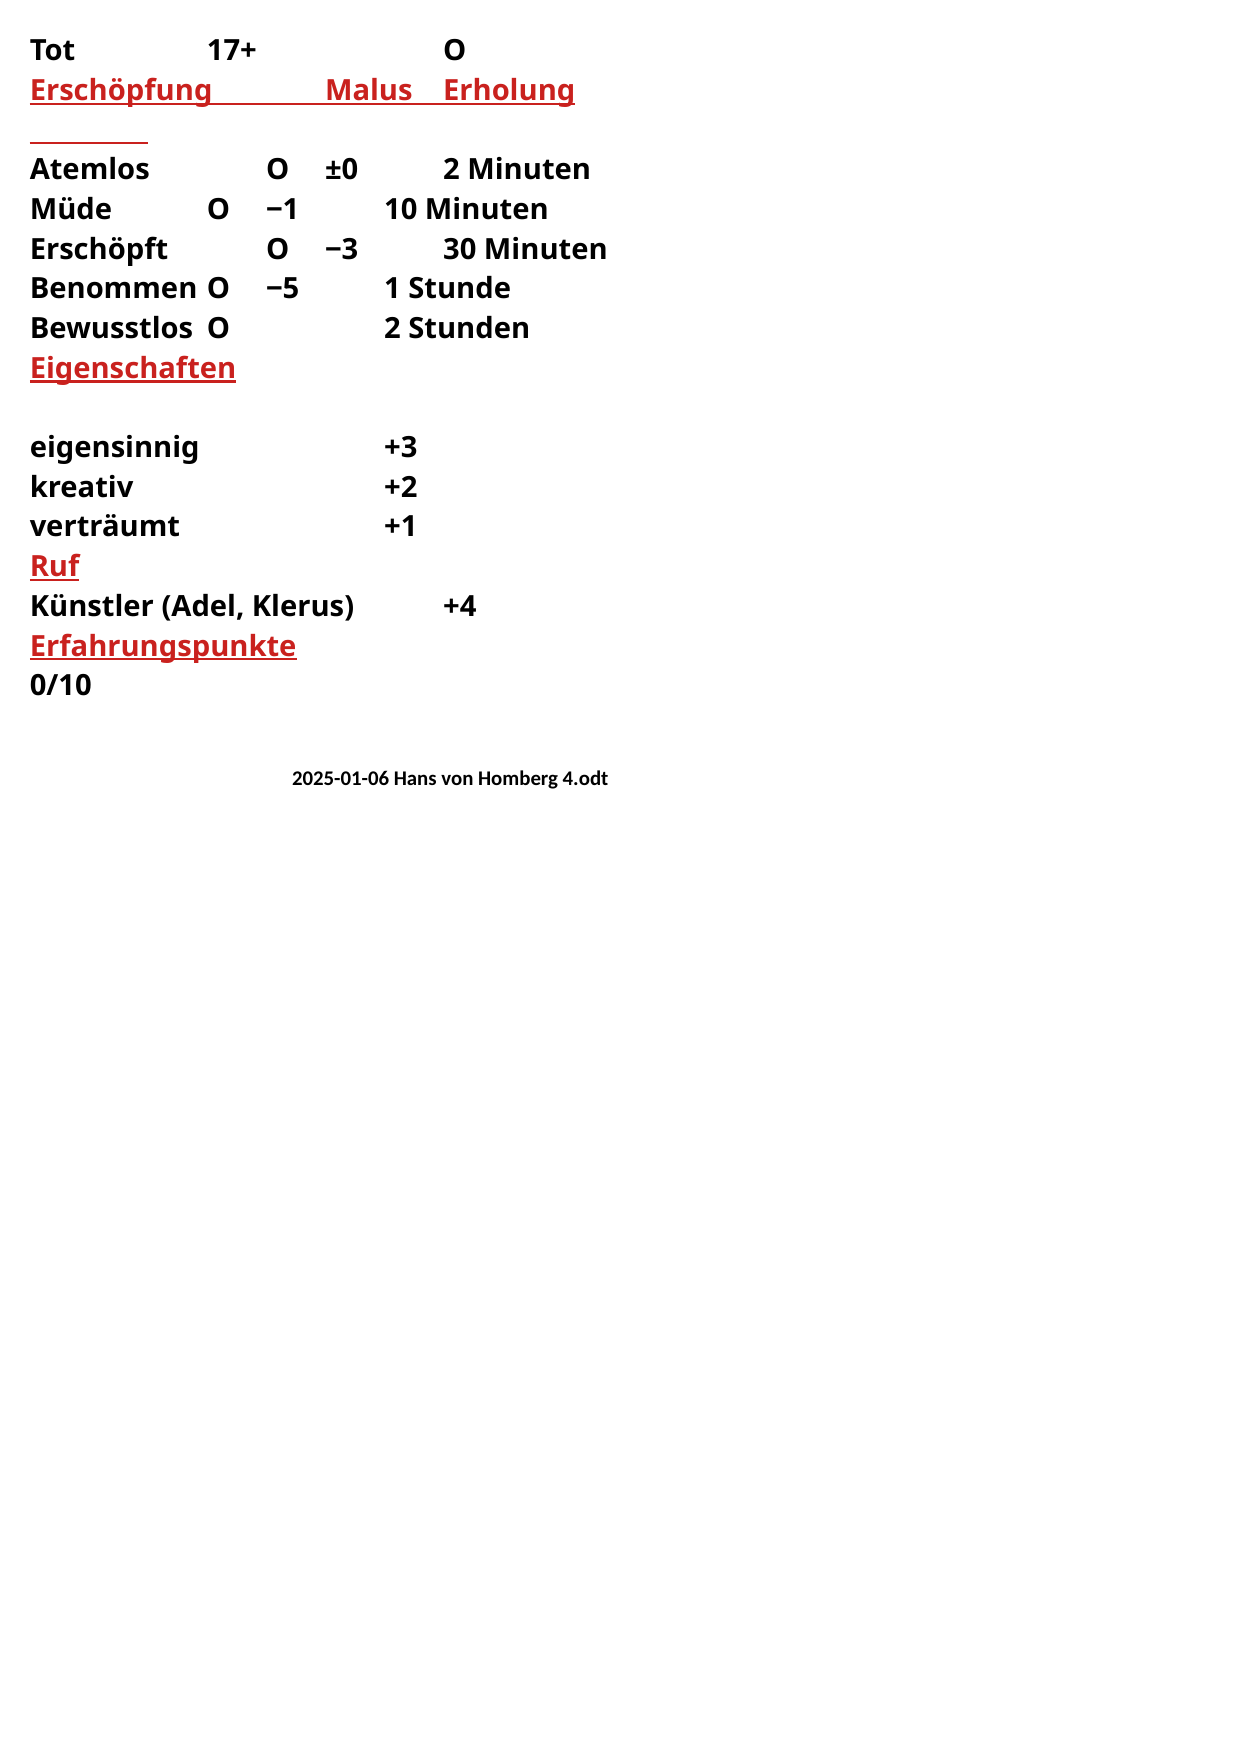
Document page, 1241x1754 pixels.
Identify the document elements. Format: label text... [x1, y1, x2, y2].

text Eigenschaften [29, 347, 608, 426]
text Müde O ‒1 10 Minuten [29, 188, 608, 228]
text Ruf [29, 545, 608, 585]
text Erfahrungspunkte [29, 625, 608, 664]
text 2025-01-06 Hans von Homberg 4.odt [29, 765, 608, 791]
text Benommen O ‒5 1 Stunde [29, 268, 608, 307]
text verträumt +1 [29, 506, 608, 545]
text Künstler (Adel, Klerus) +4 [29, 585, 608, 625]
text Erschöpfung Malus Erholung [29, 69, 608, 148]
text Bewusstlos O 2 Stunden [29, 307, 608, 347]
text kreativ +2 [29, 466, 608, 506]
text 0/10 [29, 664, 608, 704]
text eigensinnig +3 [29, 426, 608, 466]
text Atemlos O ±0 2 Minuten [29, 148, 608, 188]
text Tot 17+ O [29, 29, 608, 69]
text Erschöpft O ‒3 30 Minuten [29, 228, 608, 268]
